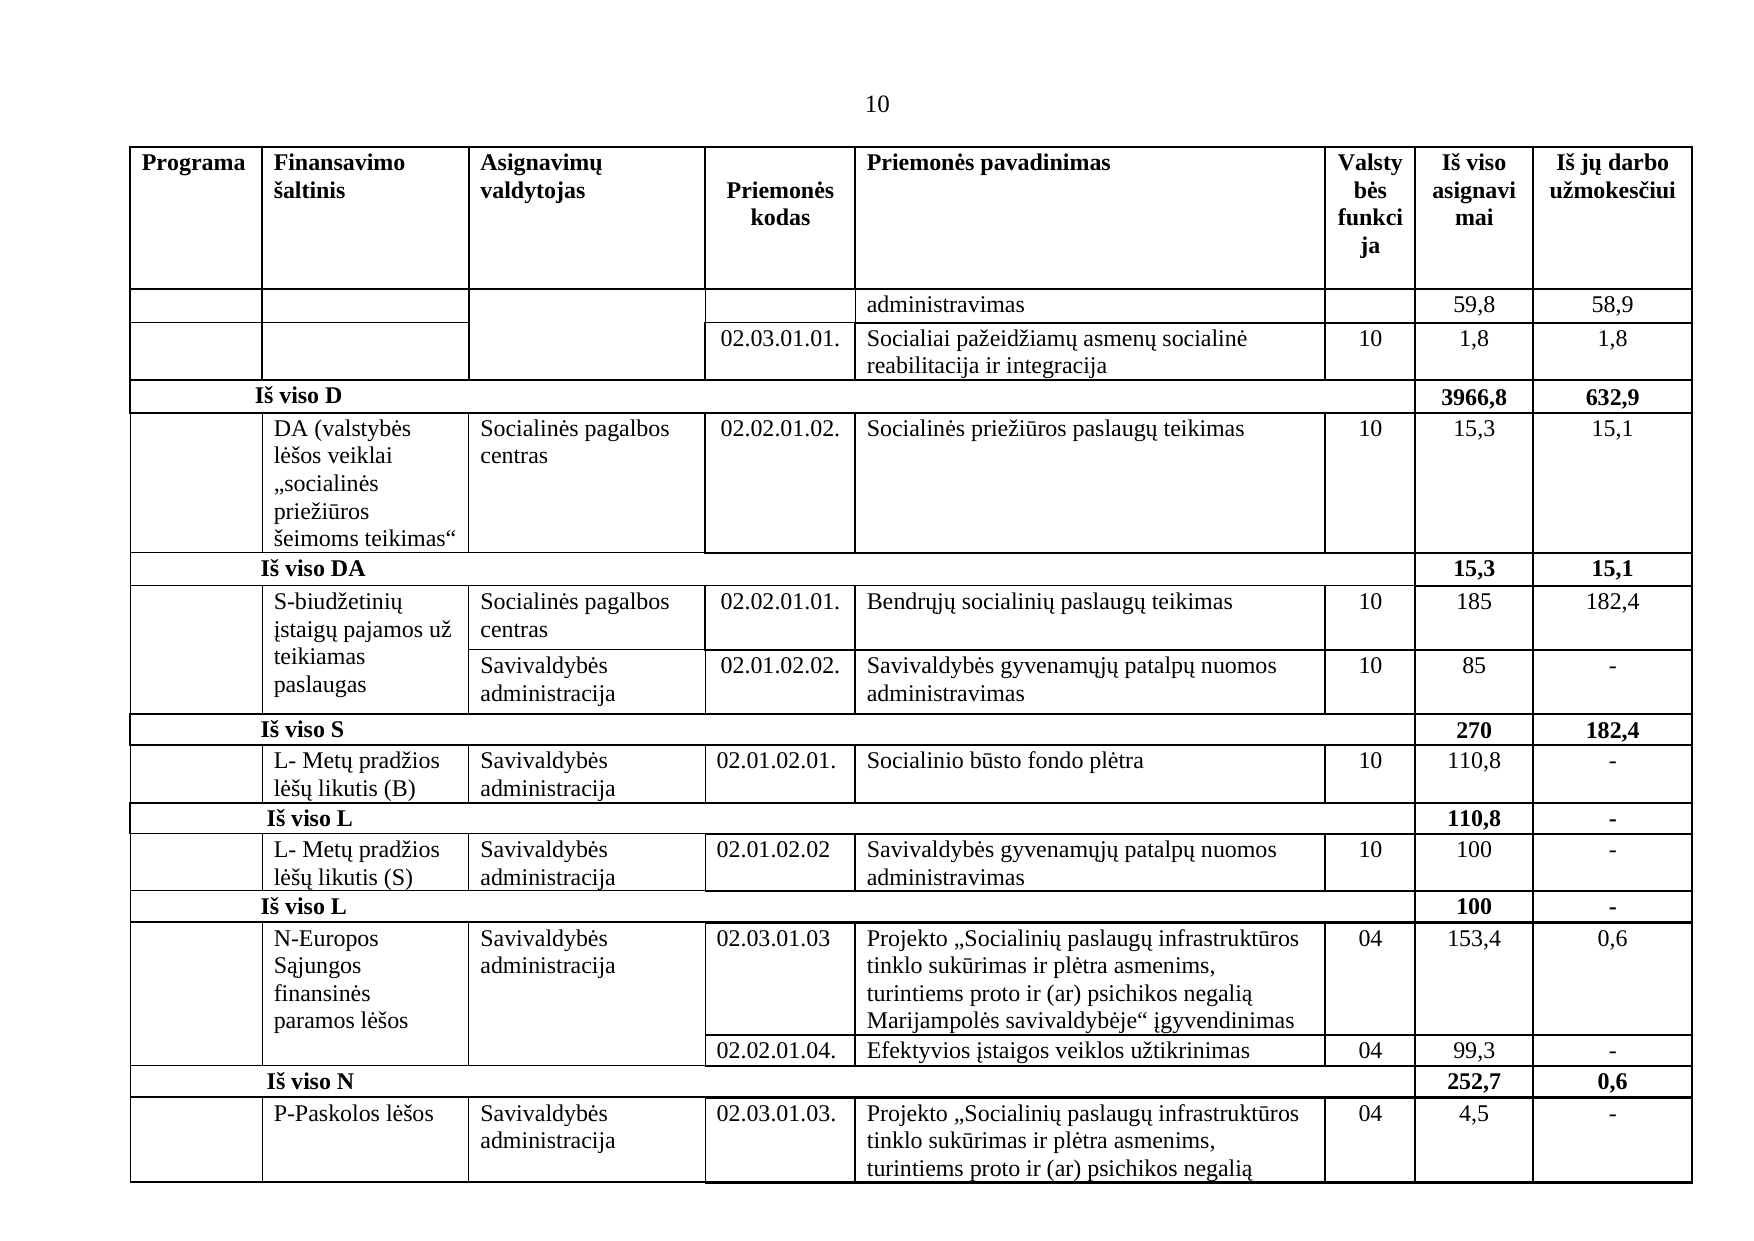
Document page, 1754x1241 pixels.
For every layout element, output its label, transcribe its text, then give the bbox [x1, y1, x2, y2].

table_cell [263, 290, 468, 322]
table_cell Savivaldybės gyvenamųjų patalpų nuomos administravimas [856, 835, 1324, 890]
table_cell Socialinės priežiūros paslaugų teikimas [856, 414, 1324, 552]
table_cell [131, 834, 262, 890]
table_header Iš viso asignavimai [1416, 148, 1532, 288]
table_cell Projekto „Socialinių paslaugų infrastruktūros tinklo sukūrimas ir plėtra asmenims, turintiems proto ir (ar) psichikos negalią Marijampolės savivaldybėje“ įgyvendinimas [856, 924, 1324, 1034]
table_cell [131, 259, 261, 288]
table_cell Bendrųjų socialinių paslaugų teikimas [856, 586, 1324, 649]
table_cell [856, 259, 1324, 288]
table_cell Iš viso DA [131, 553, 1414, 585]
table_cell [263, 323, 468, 379]
table_cell 252,7 [1416, 1067, 1532, 1096]
table_cell Projekto „Socialinių paslaugų infrastruktūros tinklo sukūrimas ir plėtra asmenims, turintiems proto ir (ar) psichikos negalią [856, 1099, 1324, 1181]
table_cell administravimas [856, 290, 1324, 322]
table_cell Savivaldybės gyvenamųjų patalpų nuomos administravimas [856, 651, 1324, 713]
table_cell 10 [1326, 414, 1414, 552]
table_cell [131, 1098, 262, 1181]
table_cell 153,4 [1416, 924, 1532, 1034]
table_cell 02.01.02.01. [706, 746, 854, 802]
table_cell 02.01.02.02 [706, 835, 854, 890]
table_cell L- Metų pradžios lėšų likutis (B) [263, 746, 468, 802]
table_cell 15,3 [1416, 554, 1532, 585]
table_cell N-Europos Sąjungos finansinės paramos lėšos [263, 923, 468, 1065]
table_cell [131, 414, 262, 552]
table_cell 99,3 [1416, 1036, 1532, 1065]
table_cell DA (valstybės lėšos veiklai „socialinės priežiūros šeimoms teikimas“ [263, 414, 468, 552]
table_cell 10 [1326, 651, 1414, 713]
table_cell 1,8 [1534, 324, 1691, 379]
table_cell 4,5 [1416, 1099, 1532, 1181]
table_cell Iš viso S [131, 715, 1414, 744]
table_cell 02.02.01.01. [706, 586, 854, 649]
table_cell 185 [1416, 587, 1532, 649]
table_cell 02.01.02.02. [706, 651, 854, 713]
table_cell Savivaldybės administracija [469, 1098, 705, 1181]
table_cell 15,1 [1534, 414, 1691, 552]
table_cell 270 [1416, 715, 1532, 744]
table_cell 02.03.01.01. [706, 323, 854, 379]
table_cell [706, 290, 855, 322]
table_cell [263, 259, 468, 288]
table_cell Iš viso L [131, 804, 1414, 833]
table_header Asignavimų valdytojas [470, 148, 704, 259]
table_cell 10 [1326, 746, 1414, 802]
table_cell 10 [1326, 586, 1414, 649]
table_cell 182,4 [1534, 715, 1691, 744]
table_cell Socialinės pagalbos centras [469, 414, 704, 552]
table_cell 02.02.01.04. [706, 1036, 854, 1065]
table_cell 110,8 [1416, 746, 1532, 802]
table_cell 04 [1326, 1036, 1414, 1065]
table_cell 0,6 [1534, 1067, 1691, 1096]
table_cell Iš viso D [131, 381, 1414, 412]
table_cell [131, 746, 262, 802]
table_cell 02.03.01.03 [706, 924, 854, 1034]
table_cell 110,8 [1416, 804, 1532, 833]
table_cell 85 [1416, 651, 1532, 713]
table_cell 04 [1326, 924, 1414, 1034]
table_cell [131, 323, 261, 379]
table_cell 15,1 [1534, 554, 1691, 585]
table_cell [131, 923, 262, 1065]
table_cell Iš viso L [131, 891, 1414, 921]
table_cell Efektyvios įstaigos veiklos užtikrinimas [856, 1036, 1324, 1065]
table_cell 10 [1326, 324, 1414, 379]
table_cell - [1534, 892, 1691, 921]
table_header Valstybės funkcija [1326, 148, 1414, 259]
table_cell [131, 586, 262, 713]
table_cell 58,9 [1534, 290, 1691, 322]
table_cell Iš viso N [131, 1066, 1414, 1096]
table_cell - [1534, 835, 1691, 890]
table_cell 3966,8 [1416, 381, 1532, 412]
table_cell - [1534, 651, 1691, 713]
table_cell [470, 259, 704, 288]
table_cell Savivaldybės administracija [469, 746, 705, 802]
table_cell Socialiai pažeidžiamų asmenų socialinė reabilitacija ir integracija [856, 324, 1324, 379]
table_cell Savivaldybės administracija [469, 834, 705, 890]
table_header Programa [131, 148, 261, 259]
table_cell - [1534, 804, 1691, 833]
table_cell Savivaldybės administracija [469, 650, 705, 713]
table_cell - [1534, 1099, 1691, 1181]
table_cell 02.03.01.03. [706, 1099, 854, 1181]
table_header Iš jų darbo užmokesčiui [1534, 148, 1691, 288]
table_cell L- Metų pradžios lėšų likutis (S) [263, 834, 468, 890]
table_cell 02.02.01.02. [706, 414, 854, 552]
table_cell 10 [1326, 835, 1414, 890]
table_cell 0,6 [1534, 924, 1691, 1034]
table_cell 632,9 [1534, 381, 1691, 412]
table_cell 15,3 [1416, 414, 1532, 552]
table_cell - [1534, 746, 1691, 802]
table_cell 182,4 [1534, 587, 1691, 649]
table_cell [706, 259, 854, 288]
table_cell 100 [1416, 835, 1532, 890]
table_cell Savivaldybės administracija [469, 923, 705, 1065]
table_cell 100 [1416, 892, 1532, 921]
table_cell Socialinės pagalbos centras [469, 586, 704, 649]
table_cell 04 [1326, 1099, 1414, 1181]
table_cell [1326, 290, 1414, 322]
table_cell - [1534, 1036, 1691, 1065]
table_cell S-biudžetinių įstaigų pajamos už teikiamas paslaugas [263, 586, 468, 713]
table_cell [131, 290, 261, 322]
table_header Priemonės kodas [706, 148, 854, 259]
table_header Priemonės pavadinimas [856, 148, 1324, 259]
table_cell 59,8 [1416, 290, 1532, 322]
table_cell [470, 290, 705, 379]
table_cell Socialinio būsto fondo plėtra [856, 746, 1324, 802]
table_header Finansavimo šaltinis [263, 148, 468, 259]
table_cell [1326, 259, 1414, 288]
table_cell 1,8 [1416, 324, 1532, 379]
table_cell P-Paskolos lėšos [263, 1098, 468, 1181]
